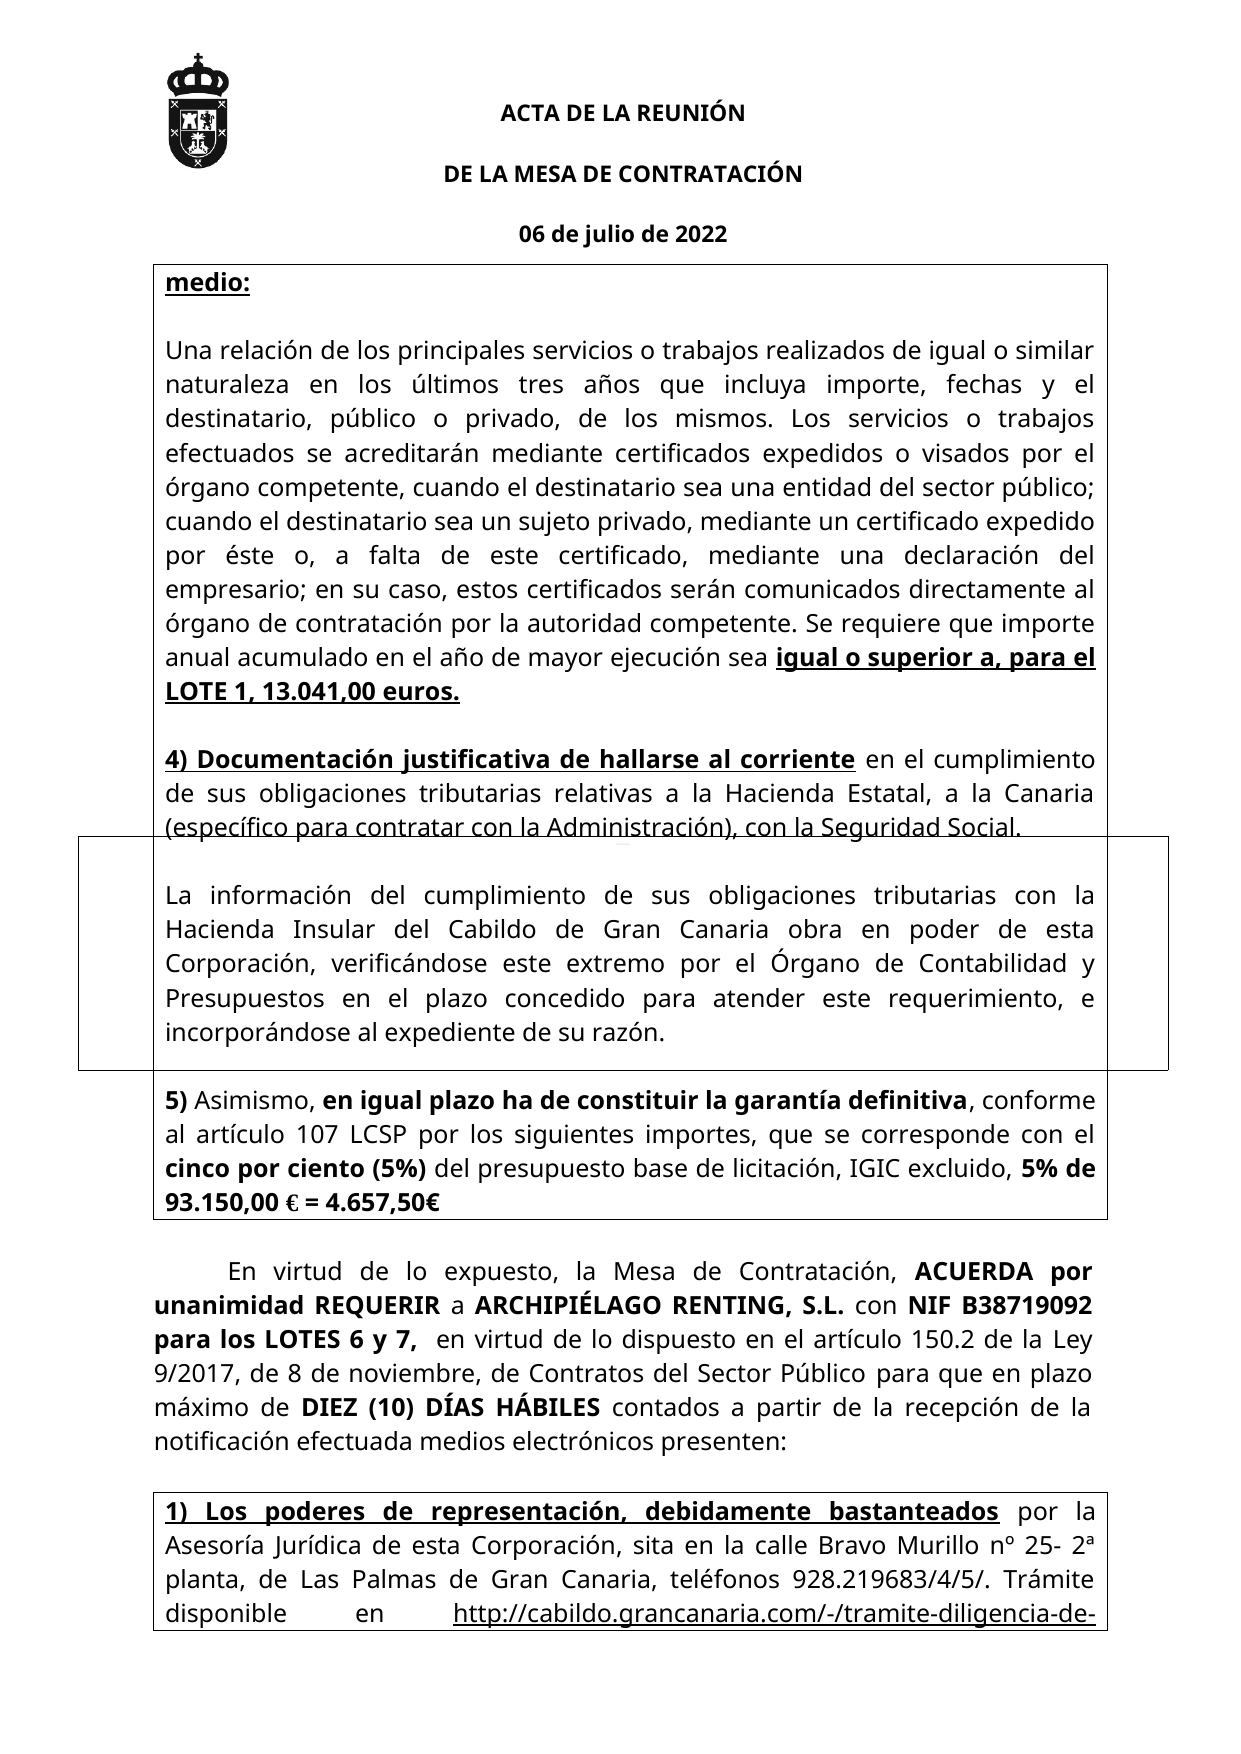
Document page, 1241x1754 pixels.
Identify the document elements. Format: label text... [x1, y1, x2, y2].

picture [164, 50, 231, 171]
table_header medio: Una relación de los principales servicios o trabajos realizados de igual o similar naturaleza en los últimos tres años que incluya importe, fechas y el destinatario, público o privado, de los mismos. Los servicios o trabajos efectuados se acreditarán mediante certificados expedidos o visados por el órgano competente, cuando el destinatario sea una entidad del sector público; cuando el destinatario sea un sujeto privado, mediante un certificado expedido por éste o, a falta de este certificado, mediante una declaración del empresario; en su caso, estos certificados serán comunicados directamente al órgano de contratación por la autoridad competente. Se requiere que importe anual acumulado en el año de mayor ejecución sea igual o superior a, para el LOTE 1, 13.041,00 euros. 4) Documentación justificativa de hallarse al corriente en el cumplimiento de sus obligaciones tributarias relativas a la Hacienda Estatal, a la Canaria (específico para contratar con la Administración), con la Seguridad Social. La información del cumplimiento de sus obligaciones tributarias con la Hacienda Insular del Cabildo de Gran Canaria obra en poder de esta Corporación, verificándose este extremo por el Órgano de Contabilidad y Presupuestos en el plazo concedido para atender este requerimiento, e incorporándose al expediente de su razón. 5) Asimismo, en igual plazo ha de constituir la garantía definitiva, conforme al artículo 107 LCSP por los siguientes importes, que se corresponde con el cinco por ciento (5%) del presupuesto base de licitación, IGIC excluido, 5% de 93.150,00 € = 4.657,50€ [154, 265, 1107, 1219]
text En virtud de lo expuesto, la Mesa de Contratación, ACUERDA por unanimidad REQUERIR a ARCHIPIÉLAGO RENTING, S.L. con NIF B38719092 para los LOTES 6 y 7, en virtud de lo dispuesto en el artículo 150.2 de la Ley 9/2017, de 8 de noviembre, de Contratos del Sector Público para que en plazo máximo de DIEZ (10) DÍAS HÁBILES contados a partir de la recepción de la notificación efectuada medios electrónicos presenten: [153, 1254, 1093, 1458]
table_header 1) Los poderes de representación, debidamente bastanteados por la Asesoría Jurídica de esta Corporación, sita en la calle Bravo Murillo nº 25- 2ª planta, de Las Palmas de Gran Canaria, teléfonos 928.219683/4/5/. Trámite disponible en http://cabildo.grancanaria.com/-/tramite-diligencia-de- [154, 1493, 1107, 1629]
